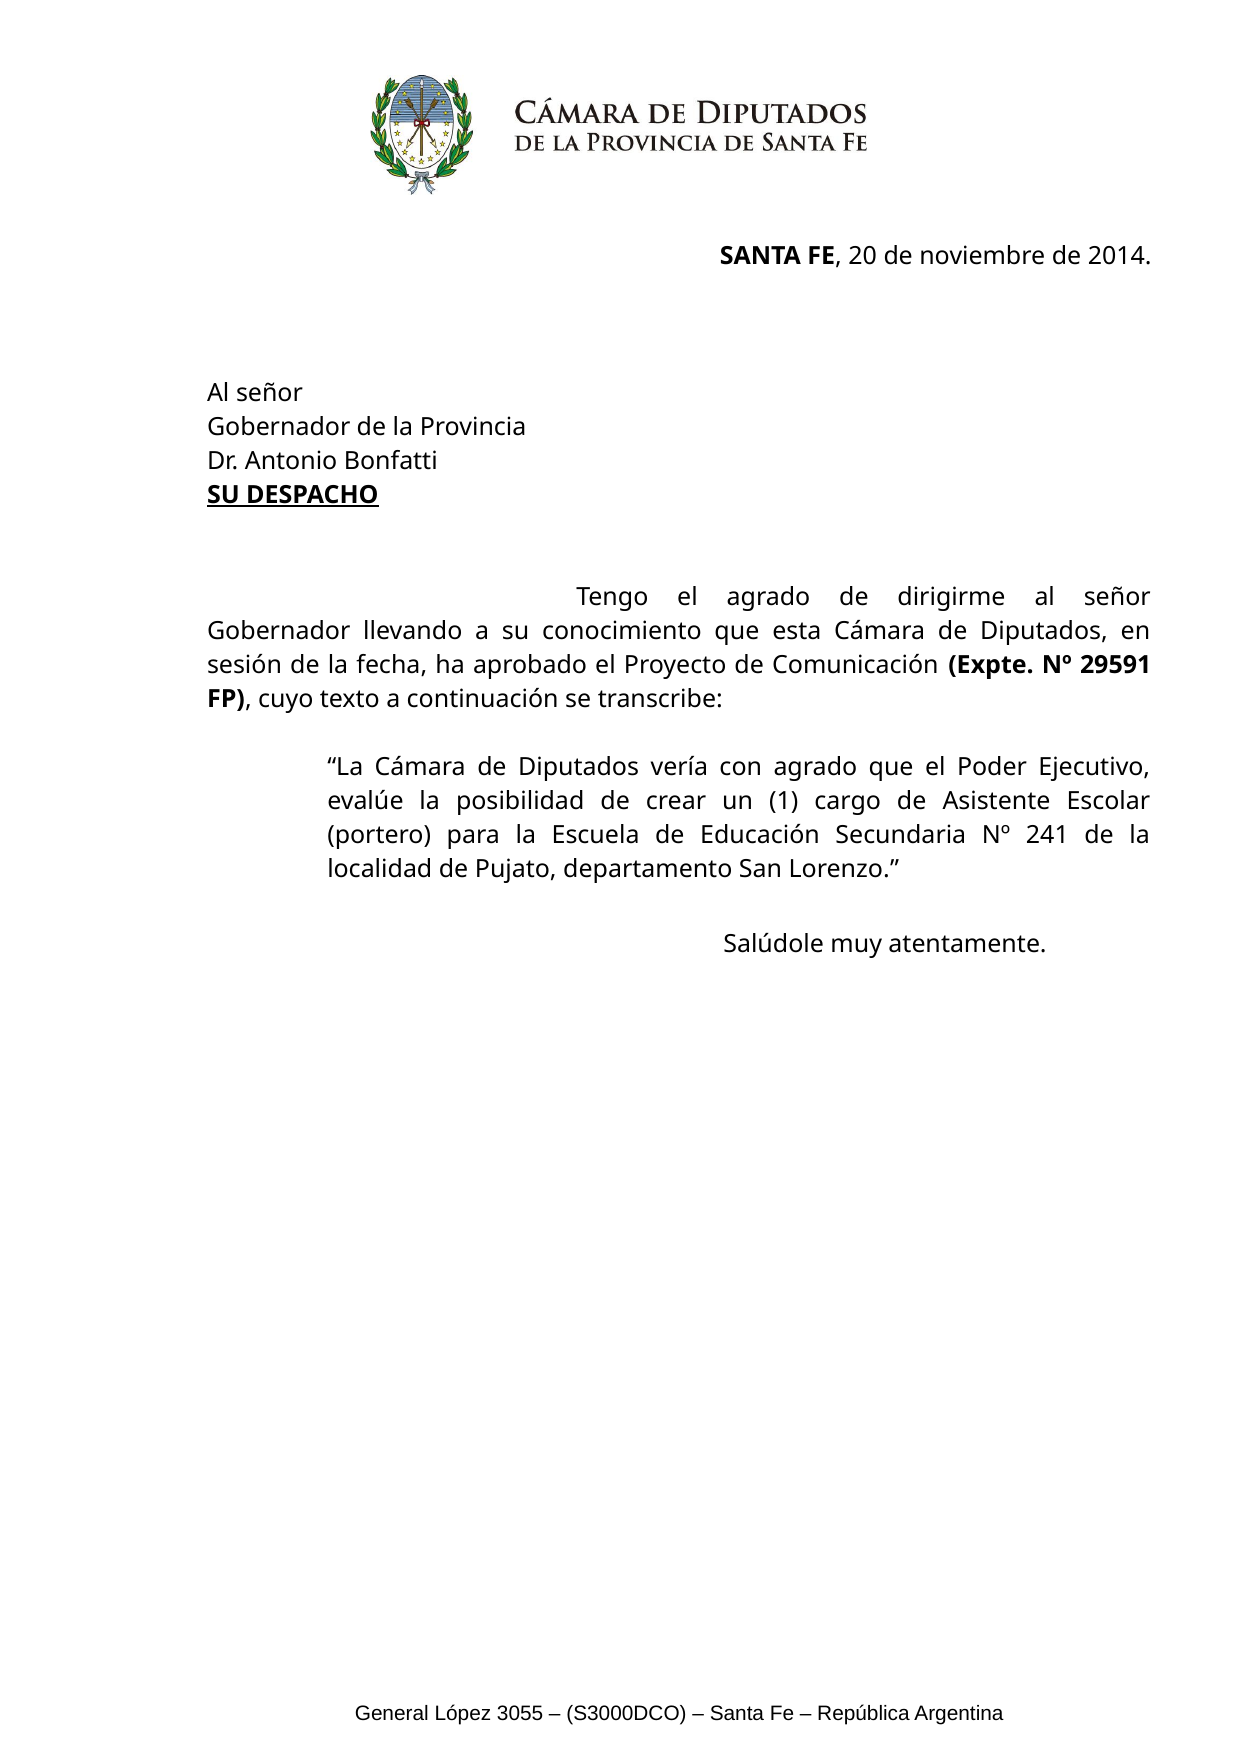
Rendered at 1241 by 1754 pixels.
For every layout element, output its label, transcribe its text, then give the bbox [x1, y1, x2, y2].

text Dr. Antonio Bonfatti [207, 442, 1152, 476]
text SANTA FE, 20 de noviembre de 2014. [207, 238, 1152, 272]
picture [370, 75, 867, 199]
text “La Cámara de Diputados vería con agrado que el Poder Ejecutivo, evalúe la posibilidad de crear un (1) cargo de Asistente Escolar (portero) para la Escuela de Educación Secundaria Nº 241 de la localidad de Pujato, departamento San Lorenzo.” [327, 749, 1152, 885]
text SU DESPACHO [207, 476, 1152, 511]
text Salúdole muy atentamente. [649, 925, 1152, 959]
text Gobernador de la Provincia [207, 408, 1152, 442]
text Tengo el agrado de dirigirme al señor Gobernador llevando a su conocimiento que esta Cámara de Diputados, en sesión de la fecha, ha aprobado el Proyecto de Comunicación (Expte. Nº 29591 FP), cuyo texto a continuación se transcribe: [207, 579, 1152, 715]
text Al señor [207, 374, 1152, 408]
